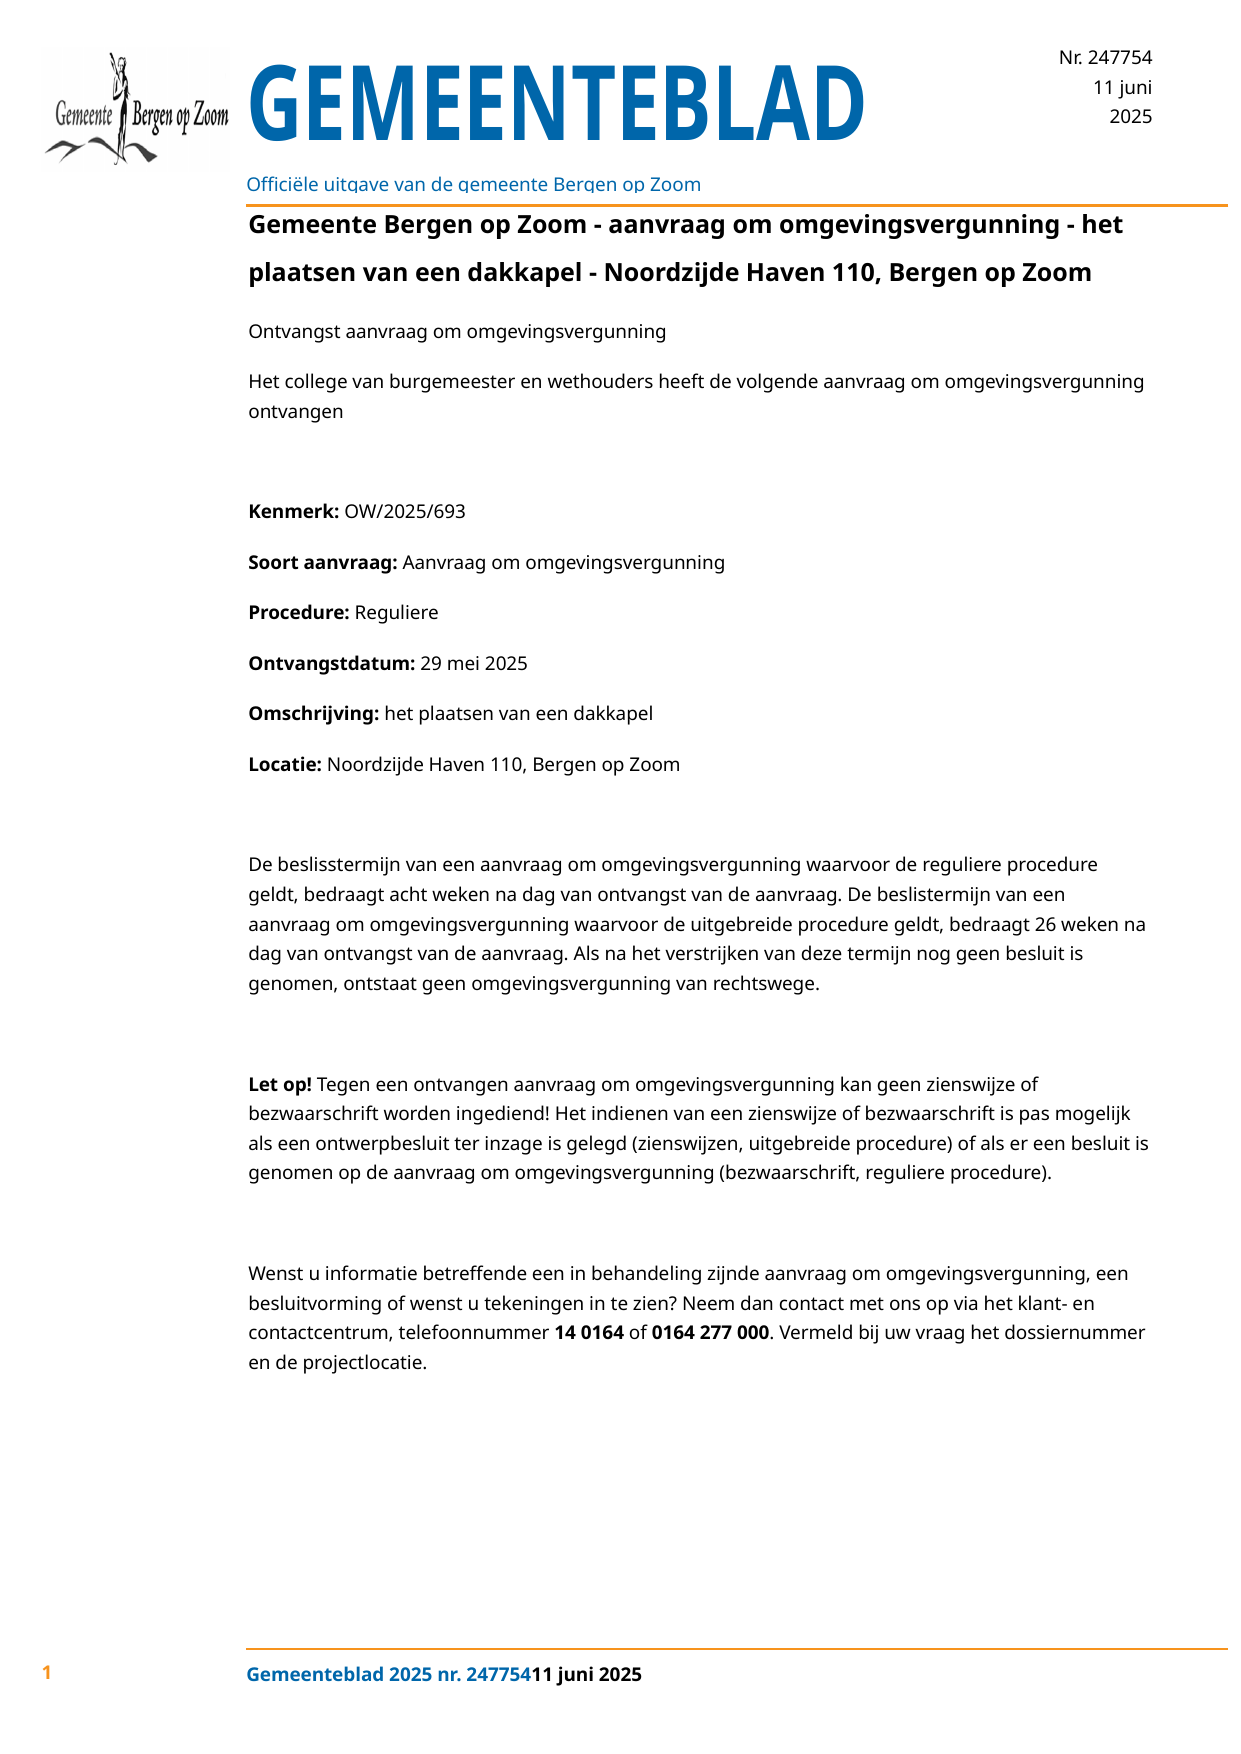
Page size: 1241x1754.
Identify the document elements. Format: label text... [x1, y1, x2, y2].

text Het college van burgemeester en wethouders heeft de volgende aanvraag om omgevingsvergunning ontvangen [248, 368, 1152, 424]
text Ontvangstdatum: 29 mei 2025 [248, 650, 1152, 676]
text Kenmerk: OW/2025/693 [248, 499, 1152, 524]
text Omschrijving: het plaatsen van een dakkapel [248, 700, 1152, 726]
text Locatie: Noordzijde Haven 110, Bergen op Zoom [248, 751, 1152, 777]
text De beslisstermijn van een aanvraag om omgevingsvergunning waarvoor de reguliere procedure geldt, bedraagt acht weken na dag van ontvangst van de aanvraag. De beslistermijn van een aanvraag om omgevingsvergunning waarvoor de uitgebreide procedure geldt, bedraagt 26 weken na dag van ontvangst van de aanvraag. Als na het verstrijken van deze termijn nog geen besluit is genomen, ontstaat geen omgevingsvergunning van rechtswege. [248, 852, 1152, 996]
text Gemeente Bergen op Zoom - aanvraag om omgevingsvergunning - het plaatsen van een dakkapel - Noordzijde Haven 110, Bergen op Zoom [248, 207, 1152, 288]
picture [41, 47, 231, 172]
text Wenst u informatie betreffende een in behandeling zijnde aanvraag om omgevingsvergunning, een besluitvorming of wenst u tekeningen in te zien? Neem dan contact met ons op via het klant- en contactcentrum, telefoonnummer 14 0164 of 0164 277 000. Vermeld bij uw vraag het dossiernummer en de projectlocatie. [248, 1260, 1152, 1375]
text Soort aanvraag: Aanvraag om omgevingsvergunning [248, 549, 1152, 575]
text Ontvangst aanvraag om omgevingsvergunning [248, 318, 1152, 344]
text Procedure: Reguliere [248, 599, 1152, 625]
text Let op! Tegen een ontvangen aanvraag om omgevingsvergunning kan geen zienswijze of bezwaarschrift worden ingediend! Het indienen van een zienswijze of bezwaarschrift is pas mogelijk als een ontwerpbesluit ter inzage is gelegd (zienswijzen, uitgebreide procedure) of als er een besluit is genomen op de aanvraag om omgevingsvergunning (bezwaarschrift, reguliere procedure). [248, 1071, 1152, 1185]
